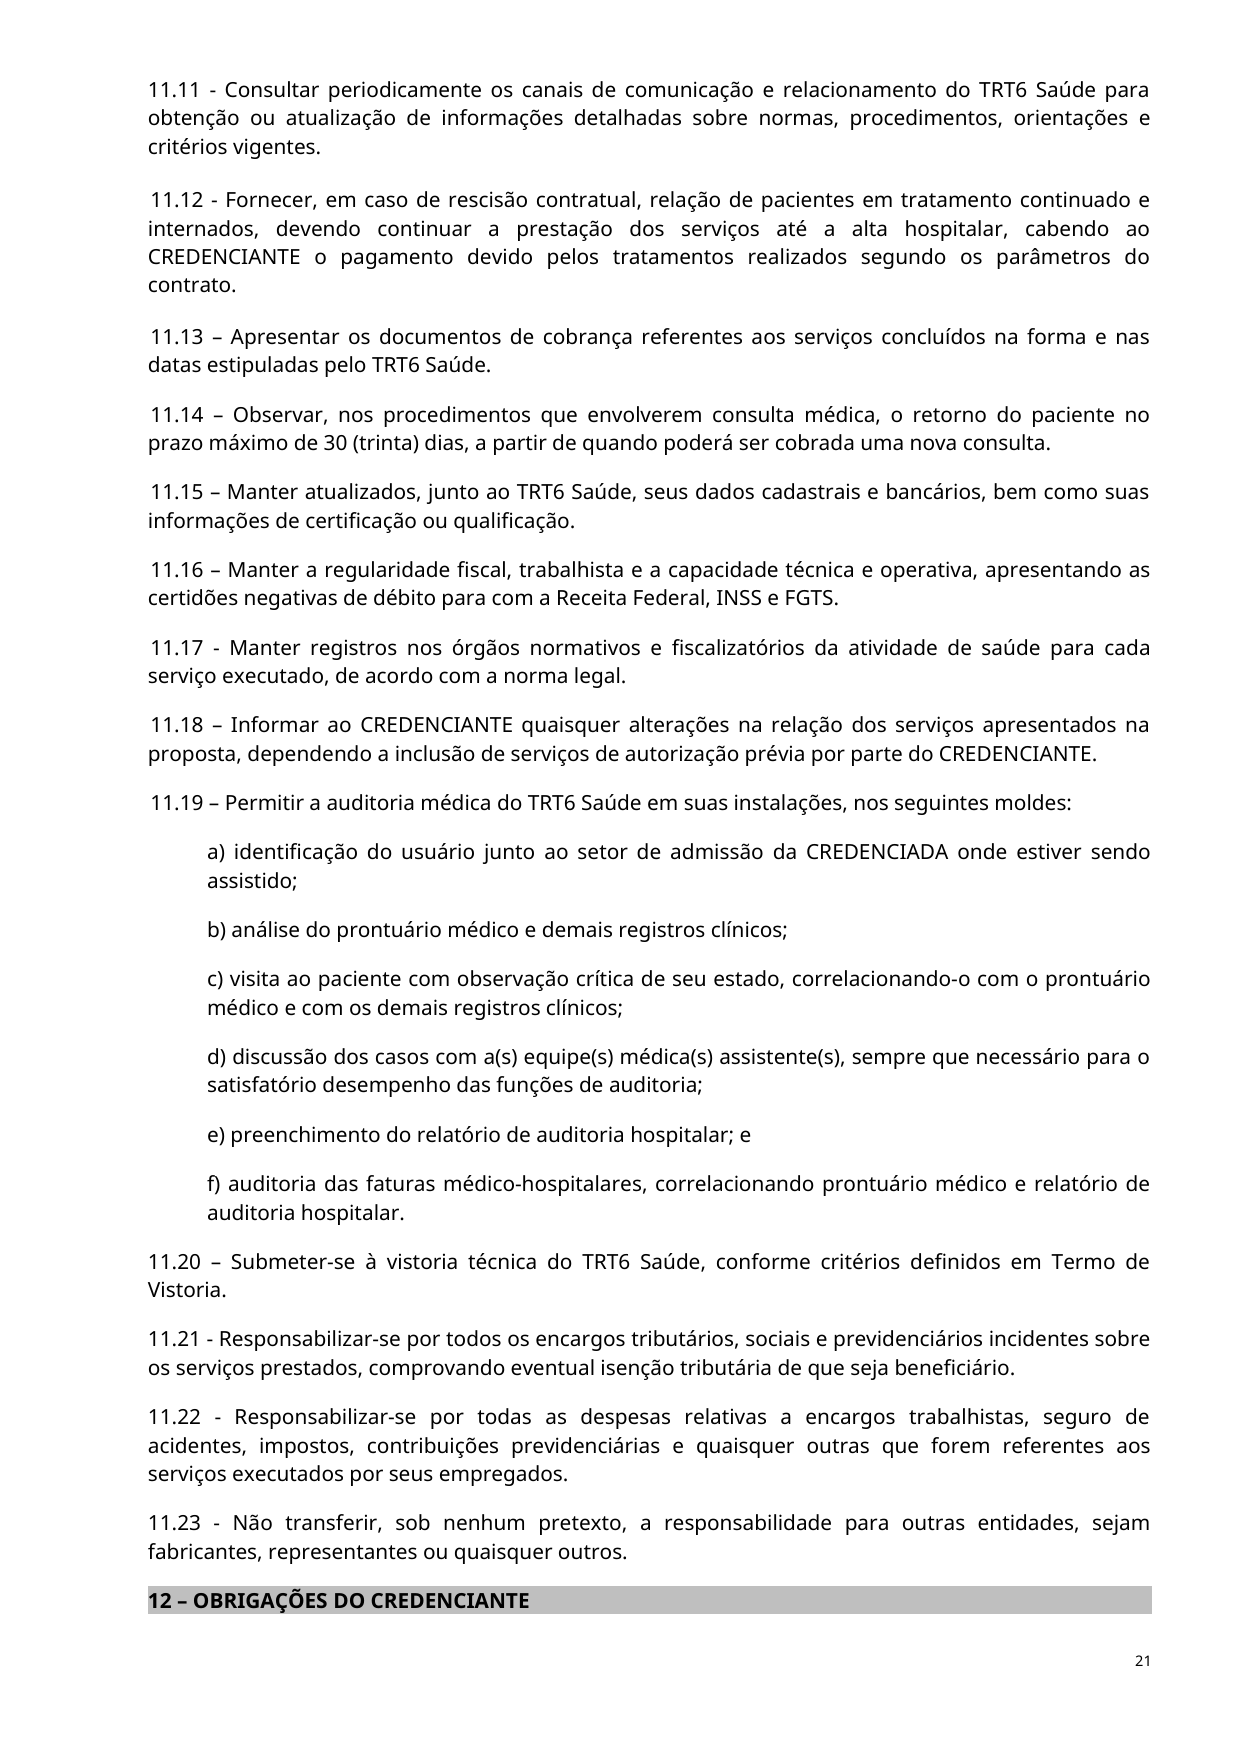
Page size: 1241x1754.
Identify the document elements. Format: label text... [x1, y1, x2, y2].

text e) preenchimento do relatório de auditoria hospitalar; e [207, 1120, 1152, 1148]
text 11.14 – Observar, nos procedimentos que envolverem consulta médica, o retorno do paciente no prazo máximo de 30 (trinta) dias, a partir de quando poderá ser cobrada uma nova consulta. [148, 400, 1152, 457]
text 11.23 - Não transferir, sob nenhum pretexto, a responsabilidade para outras entidades, sejam fabricantes, representantes ou quaisquer outros. [148, 1508, 1152, 1565]
text c) visita ao paciente com observação crítica de seu estado, correlacionando-o com o prontuário médico e com os demais registros clínicos; [207, 964, 1152, 1021]
text 11.11 - Consultar periodicamente os canais de comunicação e relacionamento do TRT6 Saúde para obtenção ou atualização de informações detalhadas sobre normas, procedimentos, orientações e critérios vigentes. [148, 75, 1152, 160]
text d) discussão dos casos com a(s) equipe(s) médica(s) assistente(s), sempre que necessário para o satisfatório desempenho das funções de auditoria; [207, 1042, 1152, 1099]
text f) auditoria das faturas médico-hospitalares, correlacionando prontuário médico e relatório de auditoria hospitalar. [207, 1169, 1152, 1226]
text 11.19 – Permitir a auditoria médica do TRT6 Saúde em suas instalações, nos seguintes moldes: [148, 788, 1152, 817]
text 11.20 – Submeter-se à vistoria técnica do TRT6 Saúde, conforme critérios definidos em Termo de Vistoria. [148, 1247, 1152, 1304]
text a) identificação do usuário junto ao setor de admissão da CREDENCIADA onde estiver sendo assistido; [207, 837, 1152, 894]
text 11.15 – Manter atualizados, junto ao TRT6 Saúde, seus dados cadastrais e bancários, bem como suas informações de certificação ou qualificação. [148, 477, 1152, 534]
text b) análise do prontuário médico e demais registros clínicos; [207, 915, 1152, 944]
text 11.16 – Manter a regularidade fiscal, trabalhista e a capacidade técnica e operativa, apresentando as certidões negativas de débito para com a Receita Federal, INSS e FGTS. [148, 555, 1152, 612]
text 11.22 - Responsabilizar-se por todas as despesas relativas a encargos trabalhistas, seguro de acidentes, impostos, contribuições previdenciárias e quaisquer outras que forem referentes aos serviços executados por seus empregados. [148, 1402, 1152, 1488]
text 11.12 - Fornecer, em caso de rescisão contratual, relação de pacientes em tratamento continuado e internados, devendo continuar a prestação dos serviços até a alta hospitalar, cabendo ao CREDENCIANTE o pagamento devido pelos tratamentos realizados segundo os parâmetros do contrato. [148, 185, 1152, 299]
text 11.17 - Manter registros nos órgãos normativos e fiscalizatórios da atividade de saúde para cada serviço executado, de acordo com a norma legal. [148, 633, 1152, 690]
text 12 – OBRIGAÇÕES DO CREDENCIANTE [148, 1586, 1152, 1614]
text 11.18 – Informar ao CREDENCIANTE quaisquer alterações na relação dos serviços apresentados na proposta, dependendo a inclusão de serviços de autorização prévia por parte do CREDENCIANTE. [148, 711, 1152, 767]
text 11.13 – Apresentar os documentos de cobrança referentes aos serviços concluídos na forma e nas datas estipuladas pelo TRT6 Saúde. [148, 322, 1152, 379]
text 11.21 - Responsabilizar-se por todos os encargos tributários, sociais e previdenciários incidentes sobre os serviços prestados, comprovando eventual isenção tributária de que seja beneficiário. [148, 1324, 1152, 1381]
